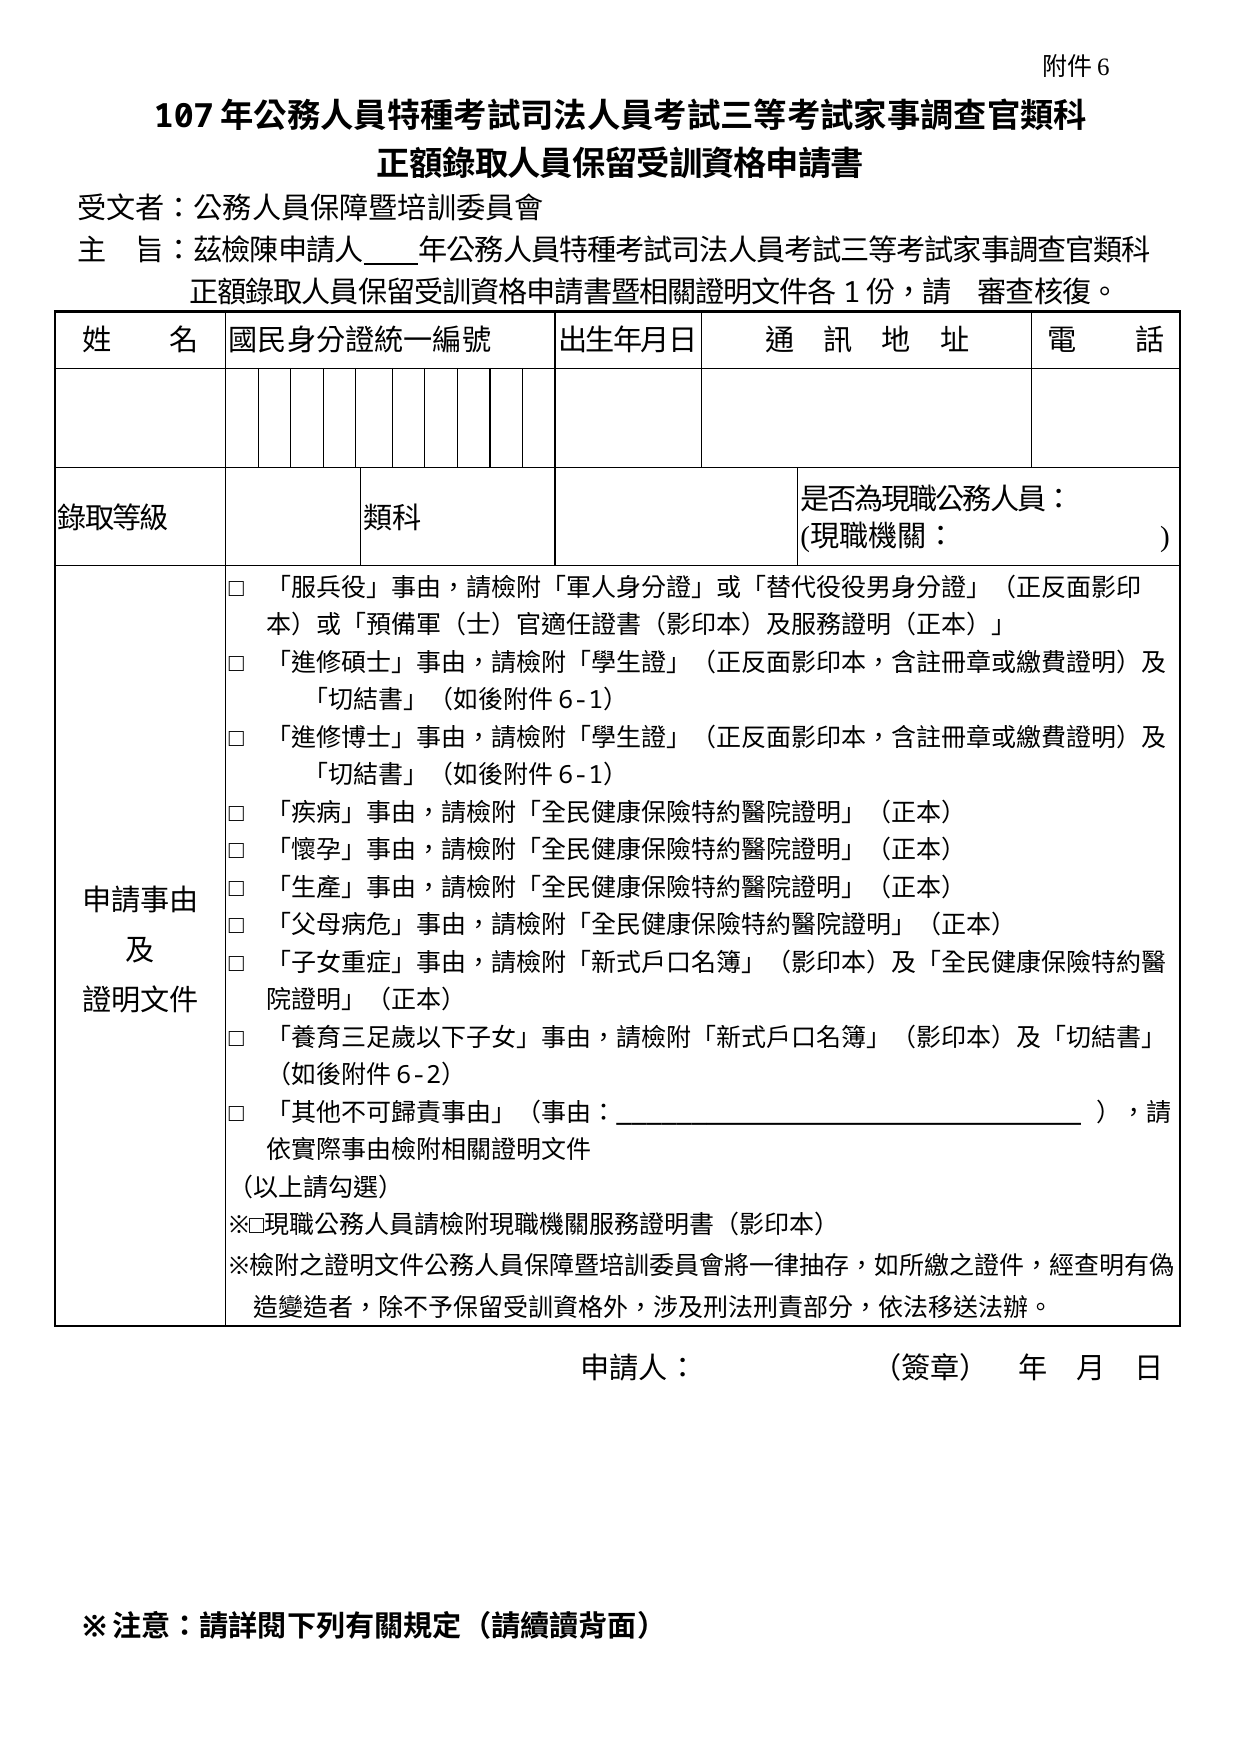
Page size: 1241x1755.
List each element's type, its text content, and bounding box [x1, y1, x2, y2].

table_cell [491, 369, 522, 467]
text 附件6 [1042, 45, 1112, 83]
table_cell [556, 369, 701, 467]
text 107年公務人員特種考試司法人員考試三等考試家事調查官類科 [77, 38, 1163, 137]
text 受文者：公務人員保障暨培訓委員會 [77, 185, 1163, 227]
table_cell [393, 369, 424, 467]
table_cell 是否為現職公務人員： (現職機關： ) [798, 468, 1179, 565]
table_header 出生年月日 [556, 313, 701, 368]
table_cell [291, 369, 323, 467]
text 主 旨：茲檢陳申請人 年公務人員特種考試司法人員考試三等考試家事調查官類科正額錄取人員保留受訓資格申請書暨相關證明文件各1份，請 審查核復。 [77, 227, 1163, 310]
table_cell [702, 369, 1031, 467]
table_header 電 話 [1032, 313, 1179, 368]
table_cell [324, 369, 355, 467]
table_cell [259, 369, 290, 467]
table_cell 類科 [361, 468, 554, 565]
table_header 姓 名 [56, 313, 225, 368]
table_cell [425, 369, 457, 467]
table_cell [1032, 369, 1179, 467]
table_cell [556, 468, 797, 565]
table_cell [458, 369, 489, 467]
table_cell 「服兵役」事由，請檢附「軍人身分證」或「替代役役男身分證」（正反面影印本）或「預備軍（士）官適任證書（影印本）及服務證明（正本）」 「進修碩士」事由，請檢附「學生證」（正反面影印本，含註冊章或繳費證明）及「切結書」（如後附件6-1） 「進修博士」事由，請檢附「學生證」（正反面影印本，含註冊章或繳費證明）及「切結書」（如後附件6-1） 「疾病」事由，請檢附「全民健康保險特約醫院證明」（正本） 「懷孕」事由，請檢附「全民健康保險特約醫院證明」（正本） 「生產」事由，請檢附「全民健康保險特約醫院證明」（正本） 「父母病危」事由，請檢附「全民健康保險特約醫院證明」（正本） 「子女重症」事由，請檢附「新式戶口名簿」（影印本）及「全民健康保險特約醫院證明」（正本） 「養育三足歲以下子女」事由，請檢附「新式戶口名簿」（影印本）及「切結書」（如後附件6-2） 「其他不可歸責事由」（事由：_______________________________ ），請依實際事由檢附相關證明文件 （以上請勾選） ※□現職公務人員請檢附現職機關服務證明書（影印本） ※檢附之證明文件公務人員保障暨培訓委員會將一律抽存，如所繳之證件，經查明有偽造變造者，除不予保留受訓資格外，涉及刑法刑責部分，依法移送法辦。 [226, 566, 1179, 1325]
table_cell 申請事由 及 證明文件 [56, 566, 225, 1325]
text 正額錄取人員保留受訓資格申請書 [77, 137, 1163, 185]
table_cell [523, 369, 554, 467]
table_cell [226, 468, 360, 565]
table_cell 錄取等級 [56, 468, 225, 565]
text 申請人： （簽章） 年 月 日 [77, 1352, 1163, 1385]
table_header 通 訊 地 址 [702, 313, 1031, 368]
table_cell [356, 369, 392, 467]
table_header 國民身分證統一編號 [226, 313, 554, 368]
table_cell [56, 369, 225, 467]
table_cell [226, 369, 258, 467]
text ※注意：請詳閱下列有關規定（請續讀背面） [77, 1610, 1163, 1643]
